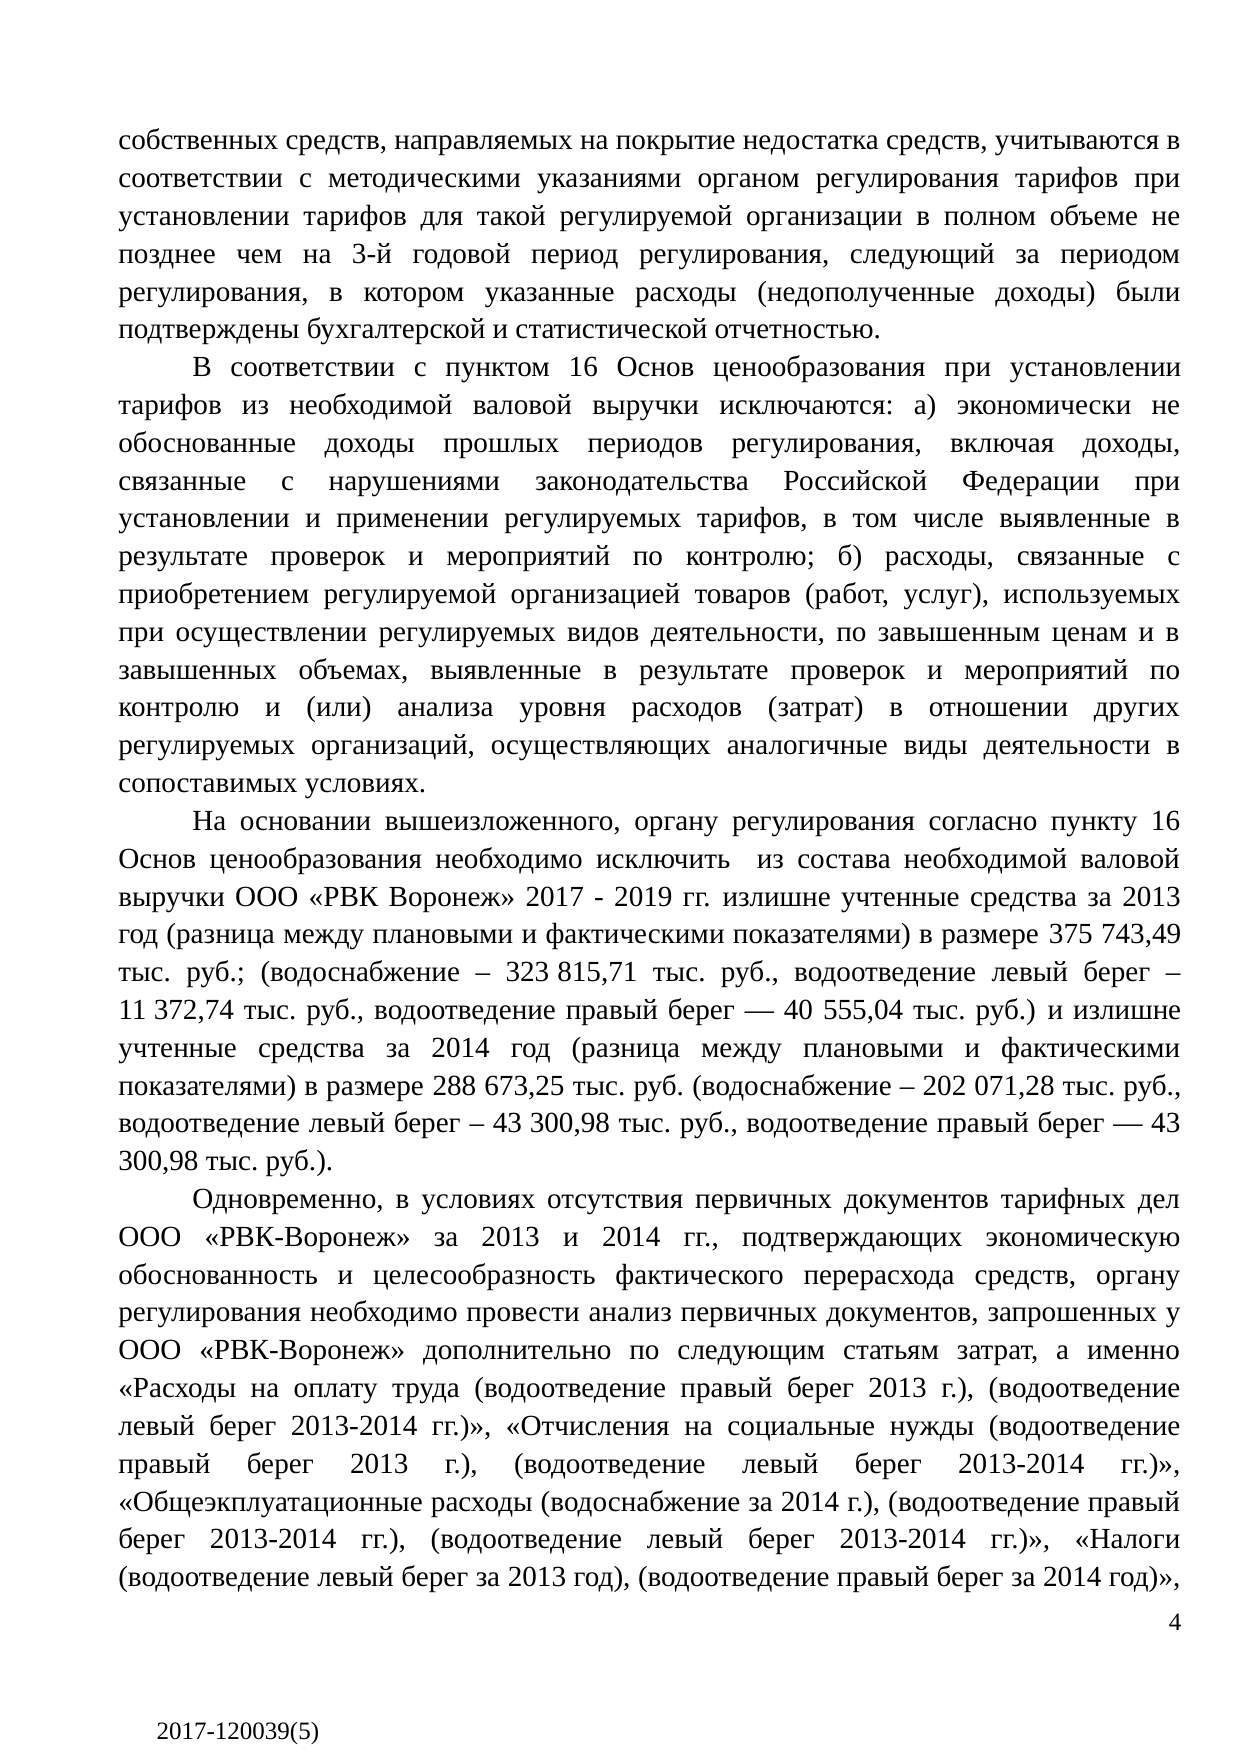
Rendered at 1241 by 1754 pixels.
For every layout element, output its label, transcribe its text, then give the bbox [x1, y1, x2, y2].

text Одновременно, в условиях отсутствия первичных документов тарифных дел ООО «РВК-Воронеж» за 2013 и 2014 гг., подтверждающих экономическую обоснованность и целесообразность фактического перерасхода средств, органу регулирования необходимо провести анализ первичных документов, запрошенных у ООО «РВК-Воронеж» дополнительно по следующим статьям затрат, а именно «Расходы на оплату труда (водоотведение правый берег 2013 г.), (водоотведение левый берег 2013-2014 гг.)», «Отчисления на социальные нужды (водоотведение правый берег 2013 г.), (водоотведение левый берег 2013-2014 гг.)», «Общеэкплуатационные расходы (водоснабжение за 2014 г.), (водоотведение правый берег 2013-2014 гг.), (водоотведение левый берег 2013-2014 гг.)», «Налоги (водоотведение левый берег за 2013 год), (водоотведение правый берег за 2014 год)», [118, 1177, 1181, 1593]
text На основании вышеизложенного, органу регулирования согласно пункту 16 Основ ценообразования необходимо исключить из состава необходимой валовой выручки ООО «РВК Воронеж» 2017 - 2019 гг. излишне учтенные средства за 2013 год (разница между плановыми и фактическими показателями) в размере 375 743,49 тыс. руб.; (водоснабжение – 323 815,71 тыс. руб., водоотведение левый берег – 11 372,74 тыс. руб., водоотведение правый берег — 40 555,04 тыс. руб.) и излишне учтенные средства за 2014 год (разница между плановыми и фактическими показателями) в размере 288 673,25 тыс. руб. (водоснабжение – 202 071,28 тыс. руб., водоотведение левый берег – 43 300,98 тыс. руб., водоотведение правый берег — 43 300,98 тыс. руб.). [118, 799, 1181, 1177]
text собственных средств, направляемых на покрытие недостатка средств, учитываются в соответствии с методическими указаниями органом регулирования тарифов при установлении тарифов для такой регулируемой организации в полном объеме не позднее чем на 3-й годовой период регулирования, следующий за периодом регулирования, в котором указанные расходы (недополученные доходы) были подтверждены бухгалтерской и статистической отчетностью. [118, 118, 1181, 345]
text В соответствии с пунктом 16 Основ ценообразования при установлении тарифов из необходимой валовой выручки исключаются: а) экономически не обоснованные доходы прошлых периодов регулирования, включая доходы, связанные с нарушениями законодательства Российской Федерации при установлении и применении регулируемых тарифов, в том числе выявленные в результате проверок и мероприятий по контролю; б) расходы, связанные с приобретением регулируемой организацией товаров (работ, услуг), используемых при осуществлении регулируемых видов деятельности, по завышенным ценам и в завышенных объемах, выявленные в результате проверок и мероприятий по контролю и (или) анализа уровня расходов (затрат) в отношении других регулируемых организаций, осуществляющих аналогичные виды деятельности в сопоставимых условиях. [118, 345, 1181, 799]
